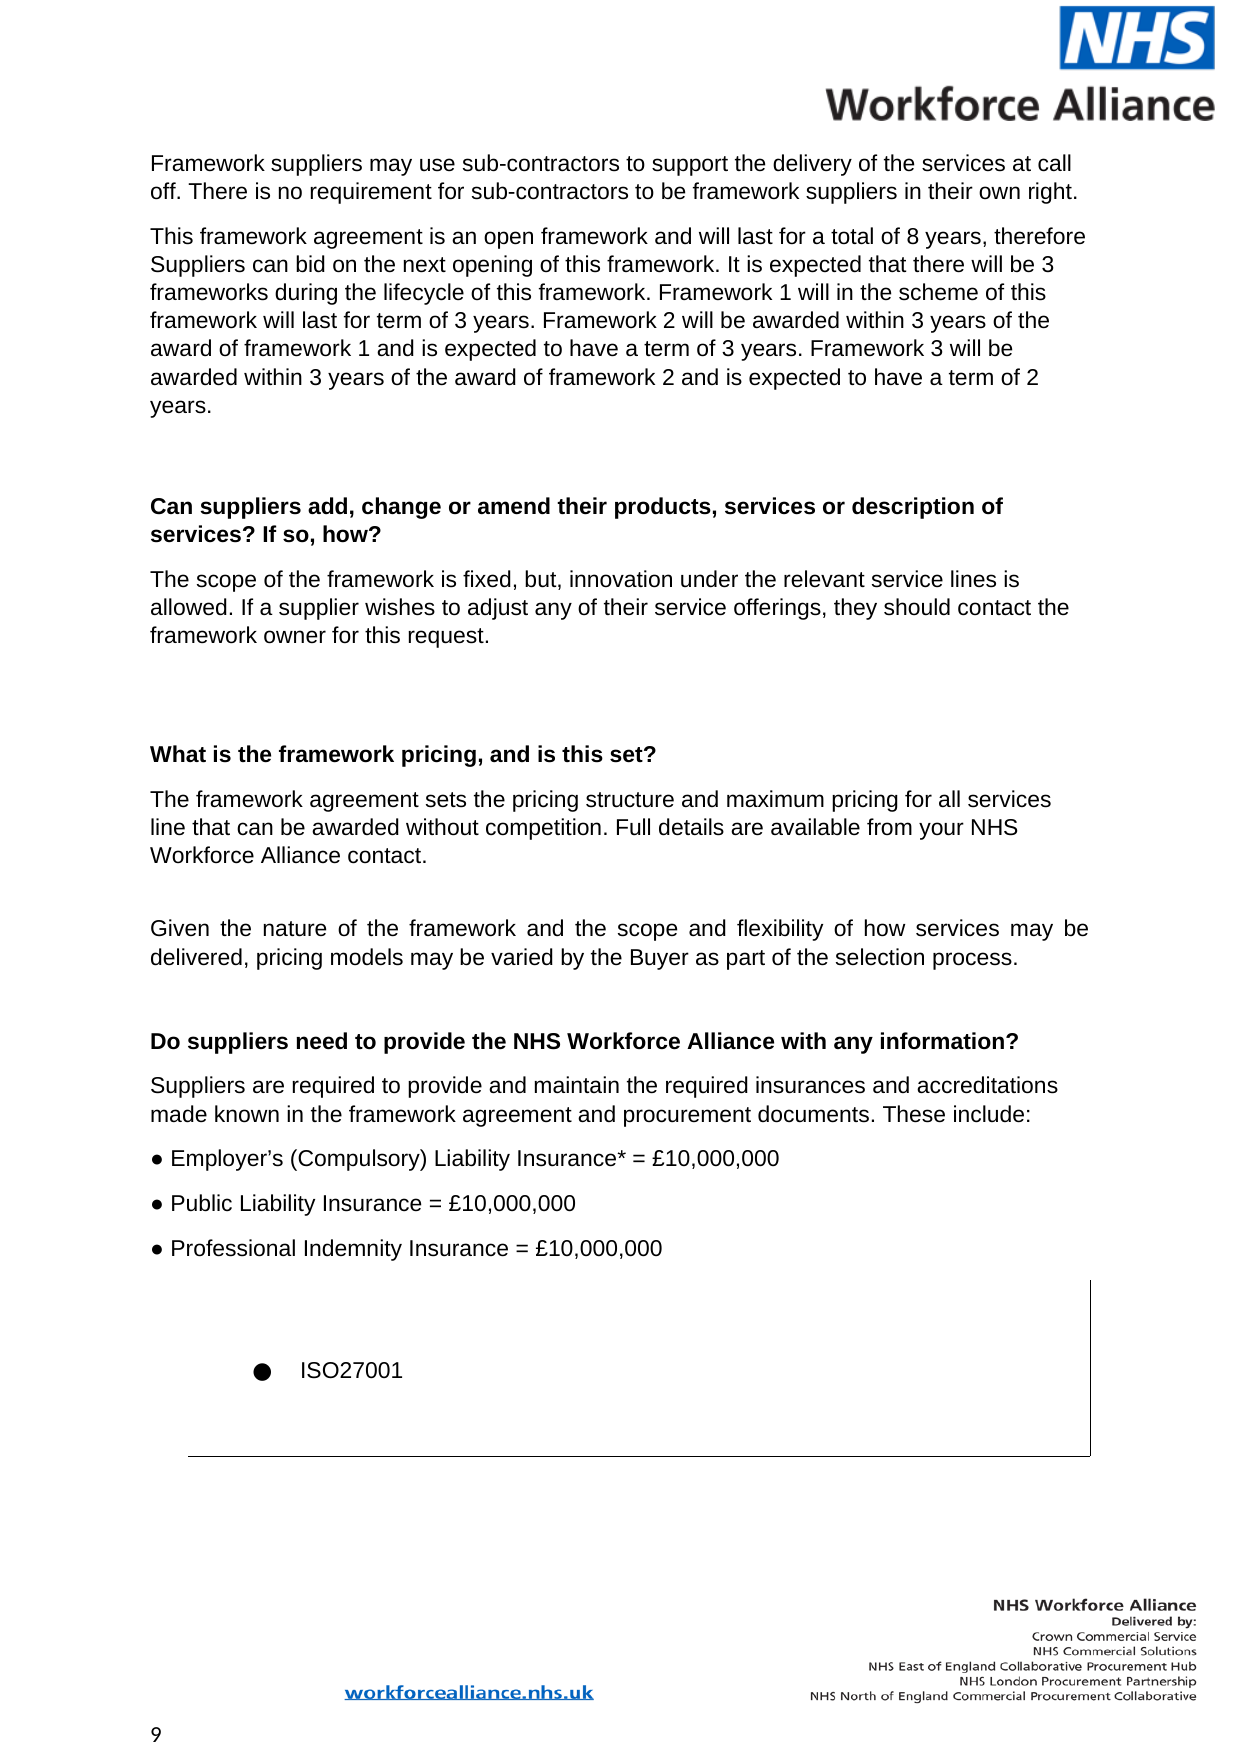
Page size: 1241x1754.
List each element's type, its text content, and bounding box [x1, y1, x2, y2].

text ● Public Liability Insurance = £10,000,000 [150, 1190, 1090, 1217]
text Can suppliers add, change or amend their products, services or description of services? If so, how? [150, 493, 1090, 547]
subtitle Given the nature of the framework and the scope and flexibility of how services may be delivered, pricing models may be varied by the Buyer as part of the selection process. [150, 915, 1090, 970]
text Do suppliers need to provide the NHS Workforce Alliance with any information? [150, 1028, 1090, 1054]
text The scope of the framework is fixed, but, innovation under the relevant service lines is allowed. If a supplier wishes to adjust any of their service offerings, they should contact the framework owner for this request. [150, 566, 1090, 648]
list ISO27001 [187, 1280, 1090, 1456]
text Suppliers are required to provide and maintain the required insurances and accreditations made known in the framework agreement and procurement documents. These include: [150, 1072, 1090, 1127]
text The framework agreement sets the pricing structure and maximum pricing for all services line that can be awarded without competition. Full details are available from your NHS Workforce Alliance contact. [150, 786, 1090, 868]
text ● Employer’s (Compulsory) Liability Insurance* = £10,000,000 [150, 1145, 1090, 1172]
text This framework agreement is an open framework and will last for a total of 8 years, therefore Suppliers can bid on the next opening of this framework. It is expected that there will be 3 frameworks during the lifecycle of this framework. Framework 1 will in the scheme of this framework will last for term of 3 years. Framework 2 will be awarded within 3 years of the award of framework 1 and is expected to have a term of 3 years. Framework 3 will be awarded within 3 years of the award of framework 2 and is expected to have a term of 2 years. [150, 223, 1090, 418]
text Framework suppliers may use sub-contractors to support the delivery of the services at call off. There is no requirement for sub-contractors to be framework suppliers in their own right. [150, 150, 1090, 204]
text What is the framework pricing, and is this set? [150, 711, 1090, 767]
text ● Professional Indemnity Insurance = £10,000,000 [150, 1235, 1090, 1261]
